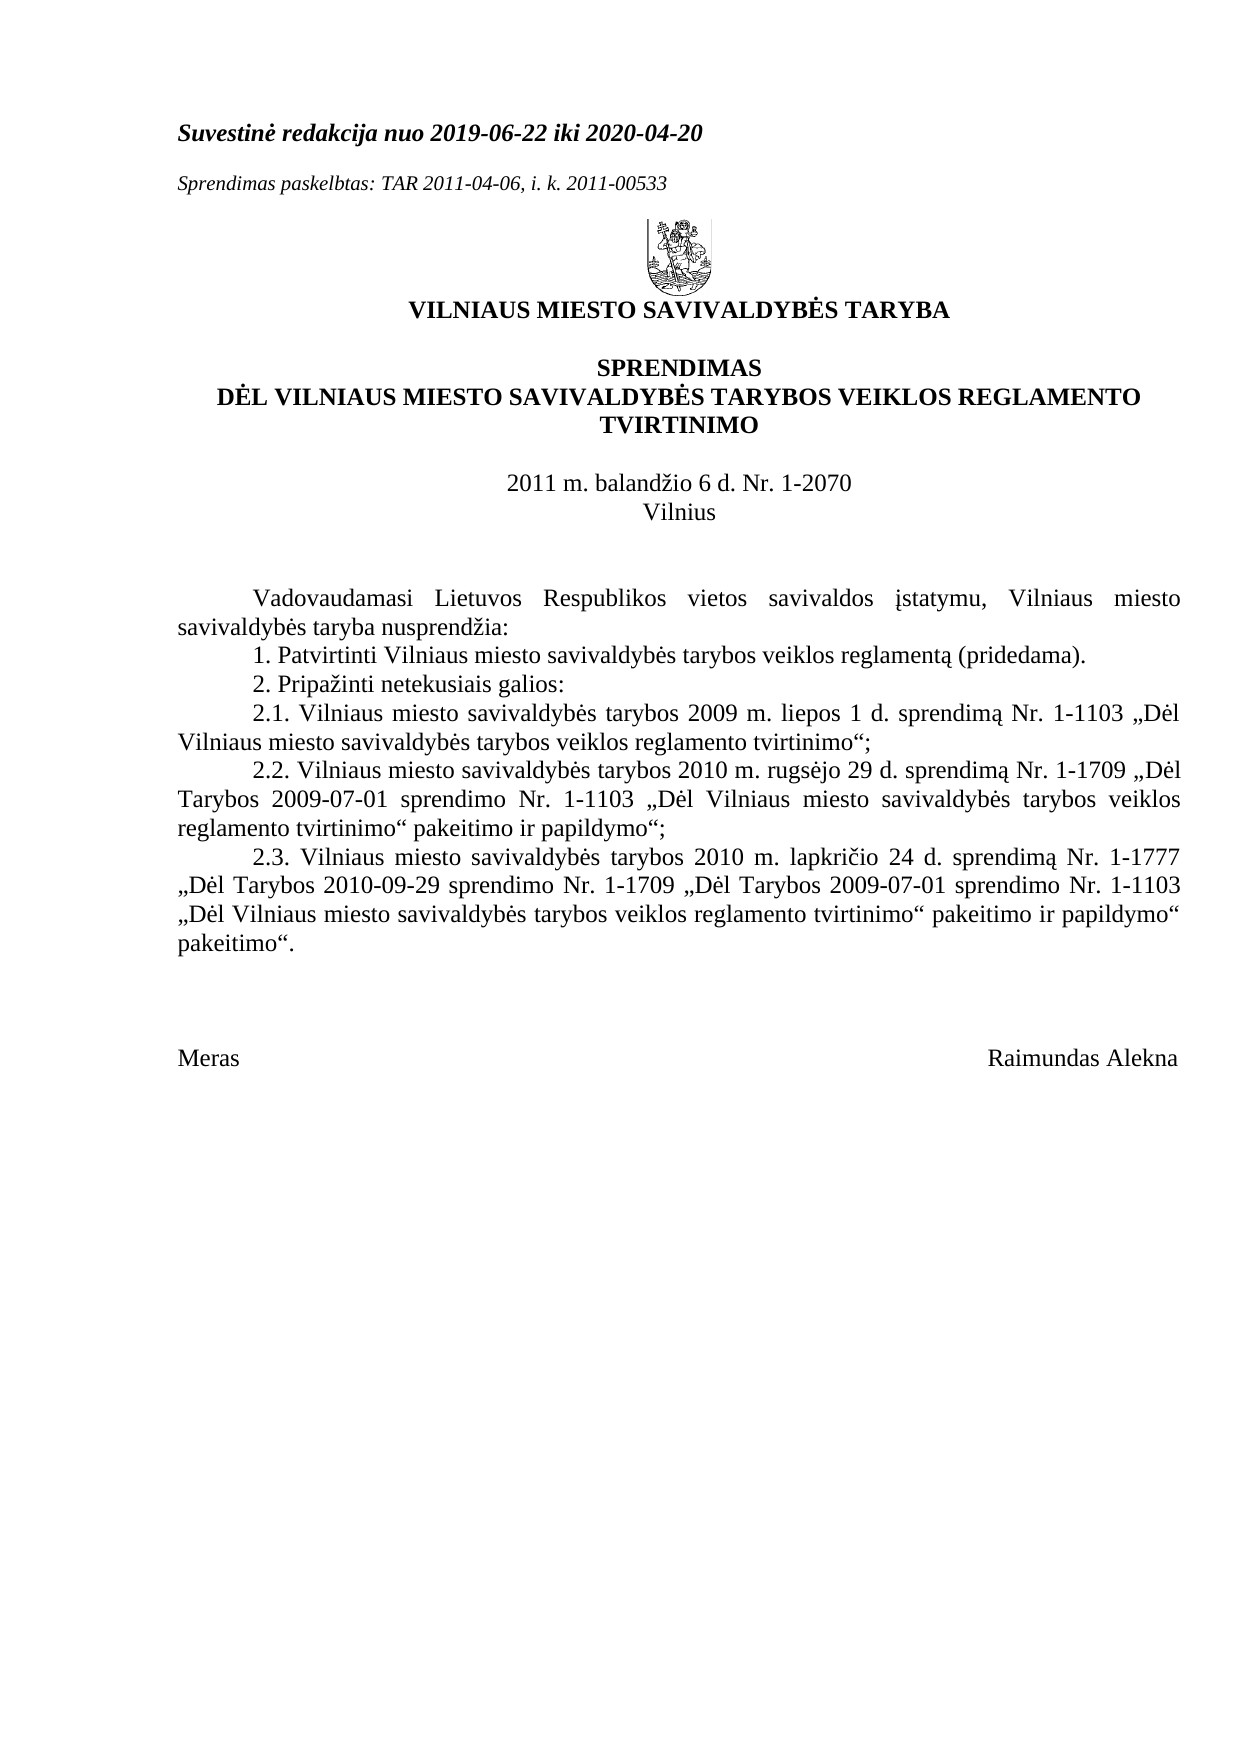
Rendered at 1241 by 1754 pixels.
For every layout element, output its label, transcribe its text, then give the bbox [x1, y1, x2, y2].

text 2.1. Vilniaus miesto savivaldybės tarybos 2009 m. liepos 1 d. sprendimą Nr. 1-1103 „Dėl Vilniaus miesto savivaldybės tarybos veiklos reglamento tvirtinimo“; [177, 698, 1181, 756]
text 2011 m. balandžio 6 d. Nr. 1-2070 [177, 468, 1181, 497]
text Meras Raimundas Alekna [177, 1043, 1181, 1072]
text 2. Pripažinti netekusiais galios: [177, 669, 1181, 698]
text 1. Patvirtinti Vilniaus miesto savivaldybės tarybos veiklos reglamentą (pridedama). [177, 641, 1181, 669]
text Sprendimas paskelbtas: TAR 2011-04-06, i. k. 2011-00533 [177, 171, 1181, 195]
text DĖL VILNIAUS MIESTO SAVIVALDYBĖS TARYBOS VEIKLOS REGLAMENTO TVIRTINIMO [177, 382, 1181, 439]
text VILNIAUS MIESTO SAVIVALDYBĖS TARYBA [177, 296, 1181, 324]
text Suvestinė redakcija nuo 2019-06-22 iki 2020-04-20 [177, 118, 1181, 147]
text SPRENDIMAS [177, 353, 1181, 382]
text Vilnius [177, 497, 1181, 526]
text 2.3. Vilniaus miesto savivaldybės tarybos 2010 m. lapkričio 24 d. sprendimą Nr. 1-1777 „Dėl Tarybos 2010-09-29 sprendimo Nr. 1-1709 „Dėl Tarybos 2009-07-01 sprendimo Nr. 1-1103 „Dėl Vilniaus miesto savivaldybės tarybos veiklos reglamento tvirtinimo“ pakeitimo ir papildymo“ pakeitimo“. [177, 842, 1181, 957]
text 2.2. Vilniaus miesto savivaldybės tarybos 2010 m. rugsėjo 29 d. sprendimą Nr. 1-1709 „Dėl Tarybos 2009-07-01 sprendimo Nr. 1-1103 „Dėl Vilniaus miesto savivaldybės tarybos veiklos reglamento tvirtinimo“ pakeitimo ir papildymo“; [177, 756, 1181, 842]
text Vadovaudamasi Lietuvos Respublikos vietos savivaldos įstatymu, Vilniaus miesto savivaldybės taryba nusprendžia: [177, 583, 1181, 641]
